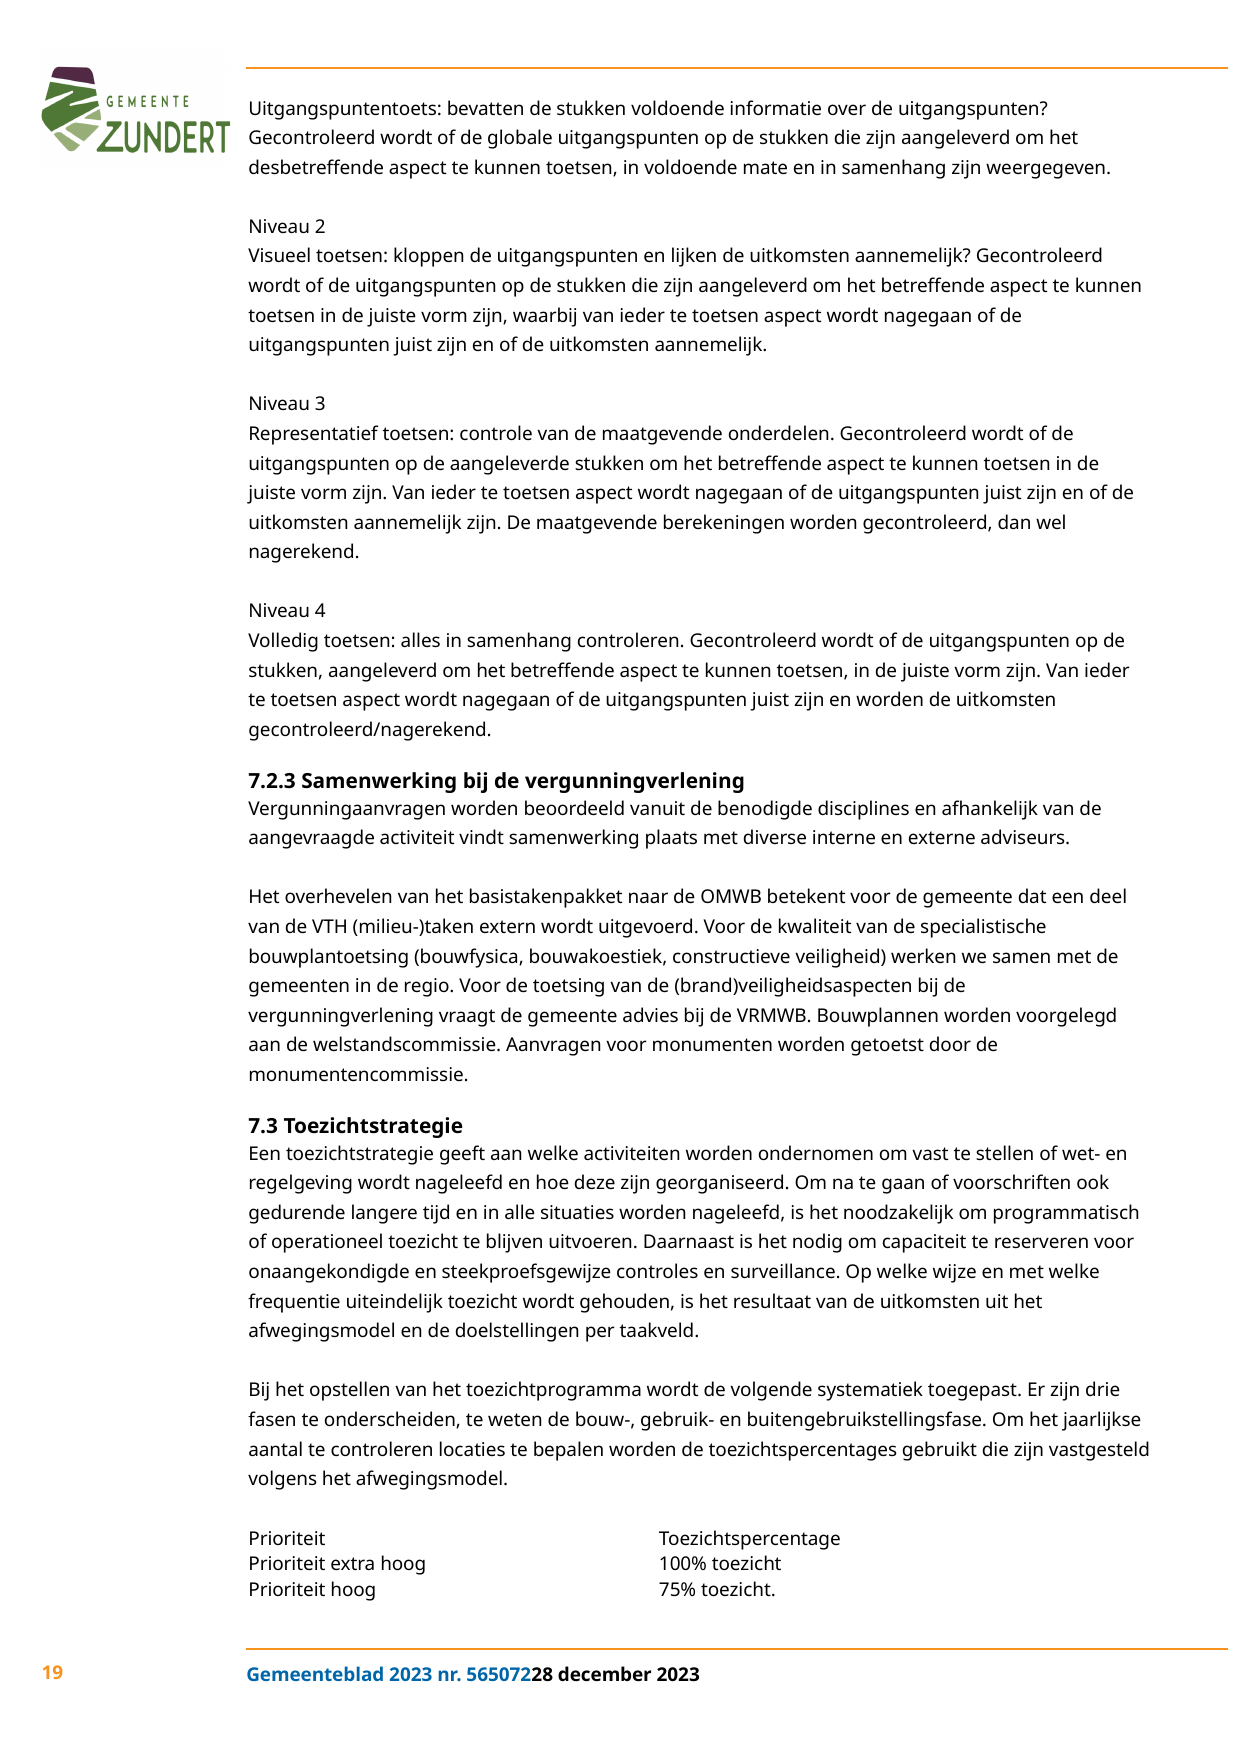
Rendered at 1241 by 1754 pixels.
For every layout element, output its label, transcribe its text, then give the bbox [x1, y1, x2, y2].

text Niveau 3 [248, 391, 1152, 416]
table_cell 75% toezicht. [659, 1576, 1152, 1602]
text Visueel toetsen: kloppen de uitgangspunten en lijken de uitkomsten aannemelijk? Gecontroleerd wordt of de uitgangspunten op de stukken die zijn aangeleverd om het betreffende aspect te kunnen toetsen in de juiste vorm zijn, waarbij van ieder te toetsen aspect wordt nagegaan of de uitgangspunten juist zijn en of de uitkomsten aannemelijk. [248, 243, 1152, 357]
table_header Prioriteit [248, 1525, 659, 1550]
text Vergunningaanvragen worden beoordeeld vanuit de benodigde disciplines en afhankelijk van de aangevraagde activiteit vindt samenwerking plaats met diverse interne en externe adviseurs. [248, 795, 1152, 850]
table_cell 100% toezicht [659, 1550, 1152, 1576]
text 7.3 Toezichtstrategie [248, 1112, 1152, 1140]
text Niveau 4 [248, 598, 1152, 623]
text Volledig toetsen: alles in samenhang controleren. Gecontroleerd wordt of de uitgangspunten op de stukken, aangeleverd om het betreffende aspect te kunnen toetsen, in de juiste vorm zijn. Van ieder te toetsen aspect wordt nagegaan of de uitgangspunten juist zijn en worden de uitkomsten gecontroleerd/nagerekend. [248, 627, 1152, 742]
text Het overhevelen van het basistakenpakket naar de OMWB betekent voor de gemeente dat een deel van de VTH (milieu-)taken extern wordt uitgevoerd. Voor de kwaliteit van de specialistische bouwplantoetsing (bouwfysica, bouwakoestiek, constructieve veiligheid) werken we samen met de gemeenten in de regio. Voor de toetsing van de (brand)veiligheidsaspecten bij de vergunningverlening vraagt de gemeente advies bij de VRMWB. Bouwplannen worden voorgelegd aan de welstandscommissie. Aanvragen voor monumenten worden getoetst door de monumentencommissie. [248, 884, 1152, 1087]
picture [41, 47, 231, 172]
text Representatief toetsen: controle van de maatgevende onderdelen. Gecontroleerd wordt of de uitgangspunten op de aangeleverde stukken om het betreffende aspect te kunnen toetsen in de juiste vorm zijn. Van ieder te toetsen aspect wordt nagegaan of de uitgangspunten juist zijn en of de uitkomsten aannemelijk zijn. De maatgevende berekeningen worden gecontroleerd, dan wel nagerekend. [248, 420, 1152, 564]
text Bij het opstellen van het toezichtprogramma wordt de volgende systematiek toegepast. Er zijn drie fasen te onderscheiden, te weten de bouw-, gebruik- en buitengebruikstellingsfase. Om het jaarlijkse aantal te controleren locaties te bepalen worden de toezichtspercentages gebruikt die zijn vastgesteld volgens het afwegingsmodel. [248, 1377, 1152, 1491]
table_header Toezichtspercentage [659, 1525, 1152, 1550]
text 7.2.3 Samenwerking bij de vergunningverlening [248, 766, 1152, 795]
table_cell Prioriteit extra hoog [248, 1550, 659, 1576]
table_cell Prioriteit hoog [248, 1576, 659, 1602]
text Een toezichtstrategie geeft aan welke activiteiten worden ondernomen om vast te stellen of wet- en regelgeving wordt nageleefd en hoe deze zijn georganiseerd. Om na te gaan of voorschriften ook gedurende langere tijd en in alle situaties worden nageleefd, is het noodzakelijk om programmatisch of operationeel toezicht te blijven uitvoeren. Daarnaast is het nodig om capaciteit te reserveren voor onaangekondigde en steekproefsgewijze controles en surveillance. Op welke wijze en met welke frequentie uiteindelijk toezicht wordt gehouden, is het resultaat van de uitkomsten uit het afwegingsmodel en de doelstellingen per taakveld. [248, 1140, 1152, 1343]
text Uitgangspuntentoets: bevatten de stukken voldoende informatie over de uitgangspunten? Gecontroleerd wordt of de globale uitgangspunten op de stukken die zijn aangeleverd om het desbetreffende aspect te kunnen toetsen, in voldoende mate en in samenhang zijn weergegeven. [248, 95, 1152, 180]
text Niveau 2 [248, 213, 1152, 239]
